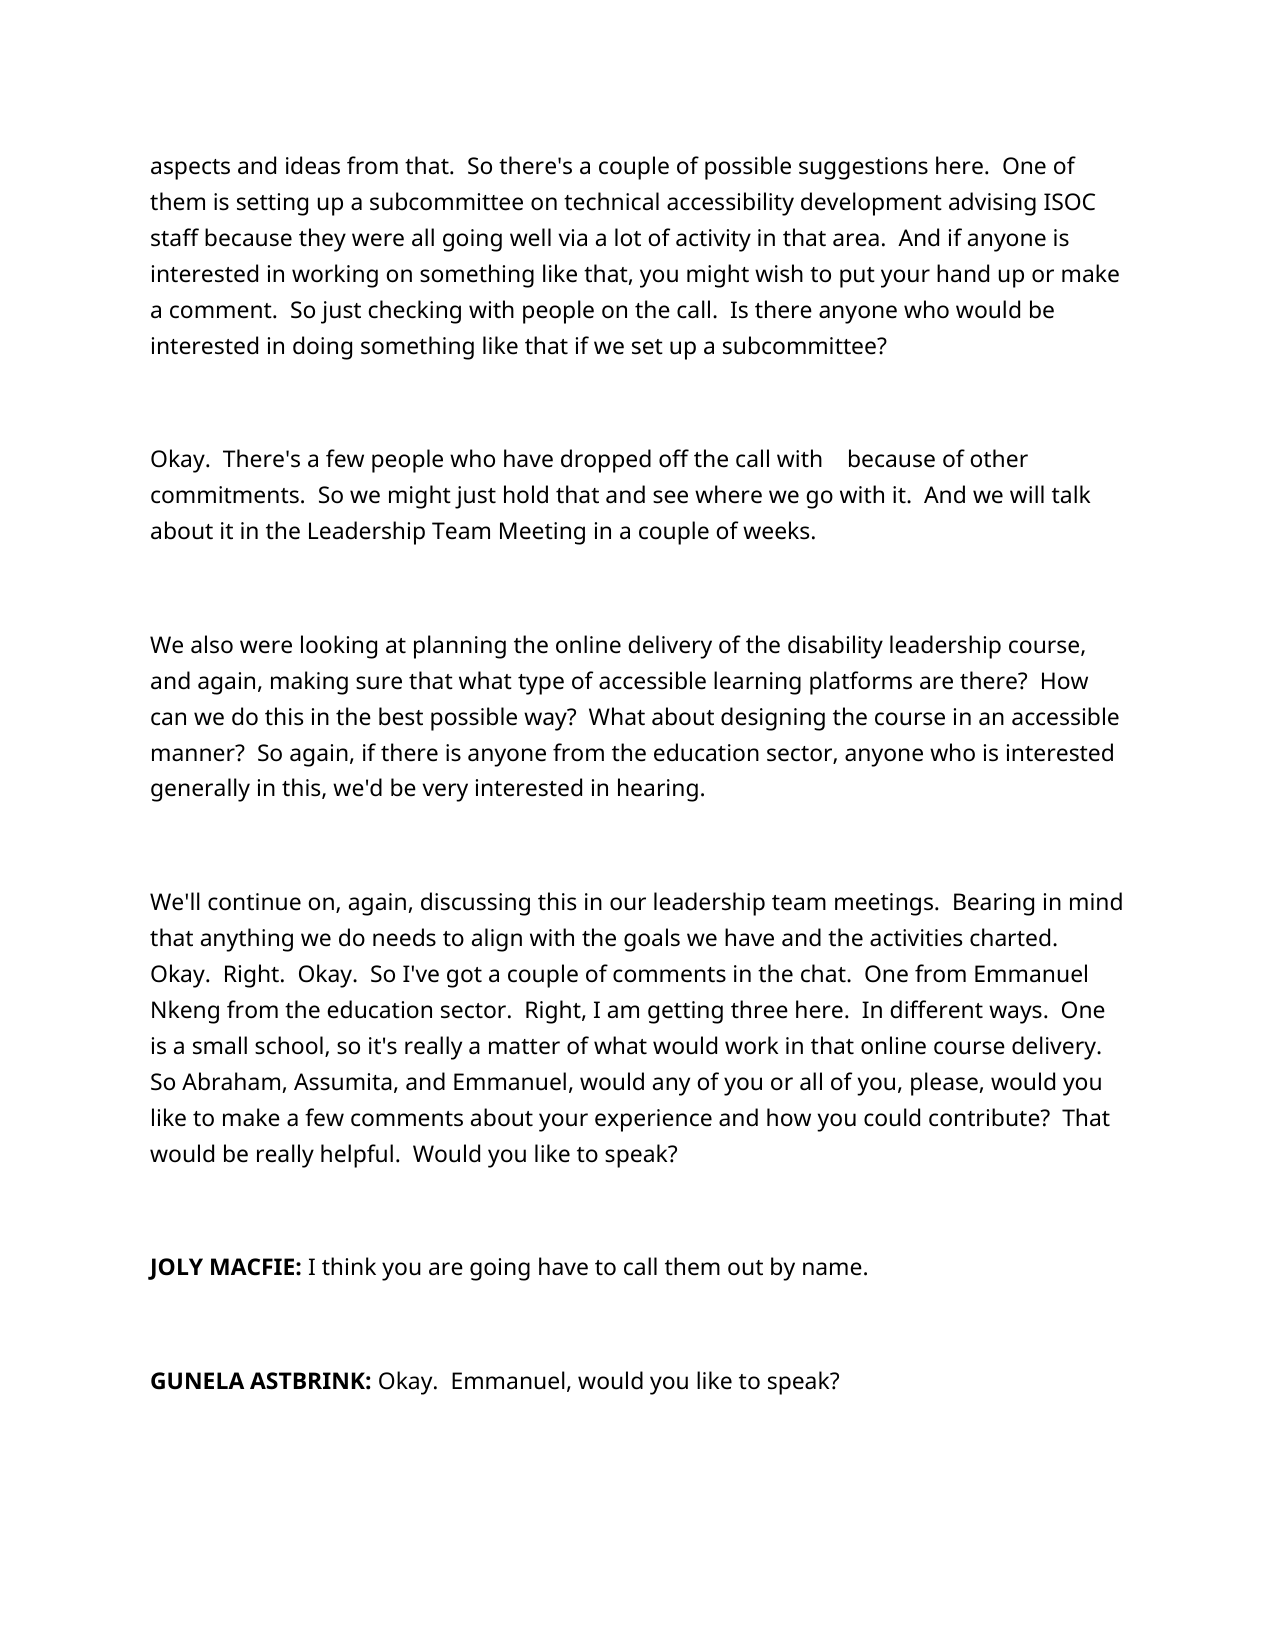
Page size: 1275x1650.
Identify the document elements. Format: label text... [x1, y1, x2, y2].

text JOLY MACFIE: I think you are going have to call them out by name. [150, 1251, 1125, 1282]
text GUNELA ASTBRINK: Okay. Emmanuel, would you like to speak? [150, 1364, 1125, 1396]
text aspects and ideas from that. So there's a couple of possible suggestions here. One of them is setting up a subcommittee on technical accessibility development advising ISOC staff because they were all going well via a lot of activity in that area. And if anyone is interested in working on something like that, you might wish to put your hand up or make a comment. So just checking with people on the call. Is there anyone who would be interested in doing something like that if we set up a subcommittee? [150, 150, 1125, 361]
text We'll continue on, again, discussing this in our leadership team meetings. Bearing in mind that anything we do needs to align with the goals we have and the activities charted. Okay. Right. Okay. So I've got a couple of comments in the chat. One from Emmanuel Nkeng from the education sector. Right, I am getting three here. In different ways. One is a small school, so it's really a matter of what would work in that online course delivery. So Abraham, Assumita, and Emmanuel, would any of you or all of you, please, would you like to make a few comments about your experience and how you could contribute? That would be really helpful. Would you like to speak? [150, 886, 1125, 1169]
text Okay. There's a few people who have dropped off the call with because of other commitments. So we might just hold that and see where we go with it. And we will talk about it in the Leadership Team Meeting in a couple of weeks. [150, 443, 1125, 546]
text We also were looking at planning the online delivery of the disability leadership course, and again, making sure that what type of accessible learning platforms are there? How can we do this in the best possible way? What about designing the course in an accessible manner? So again, if there is anyone from the education sector, anyone who is interested generally in this, we'd be very interested in hearing. [150, 629, 1125, 804]
